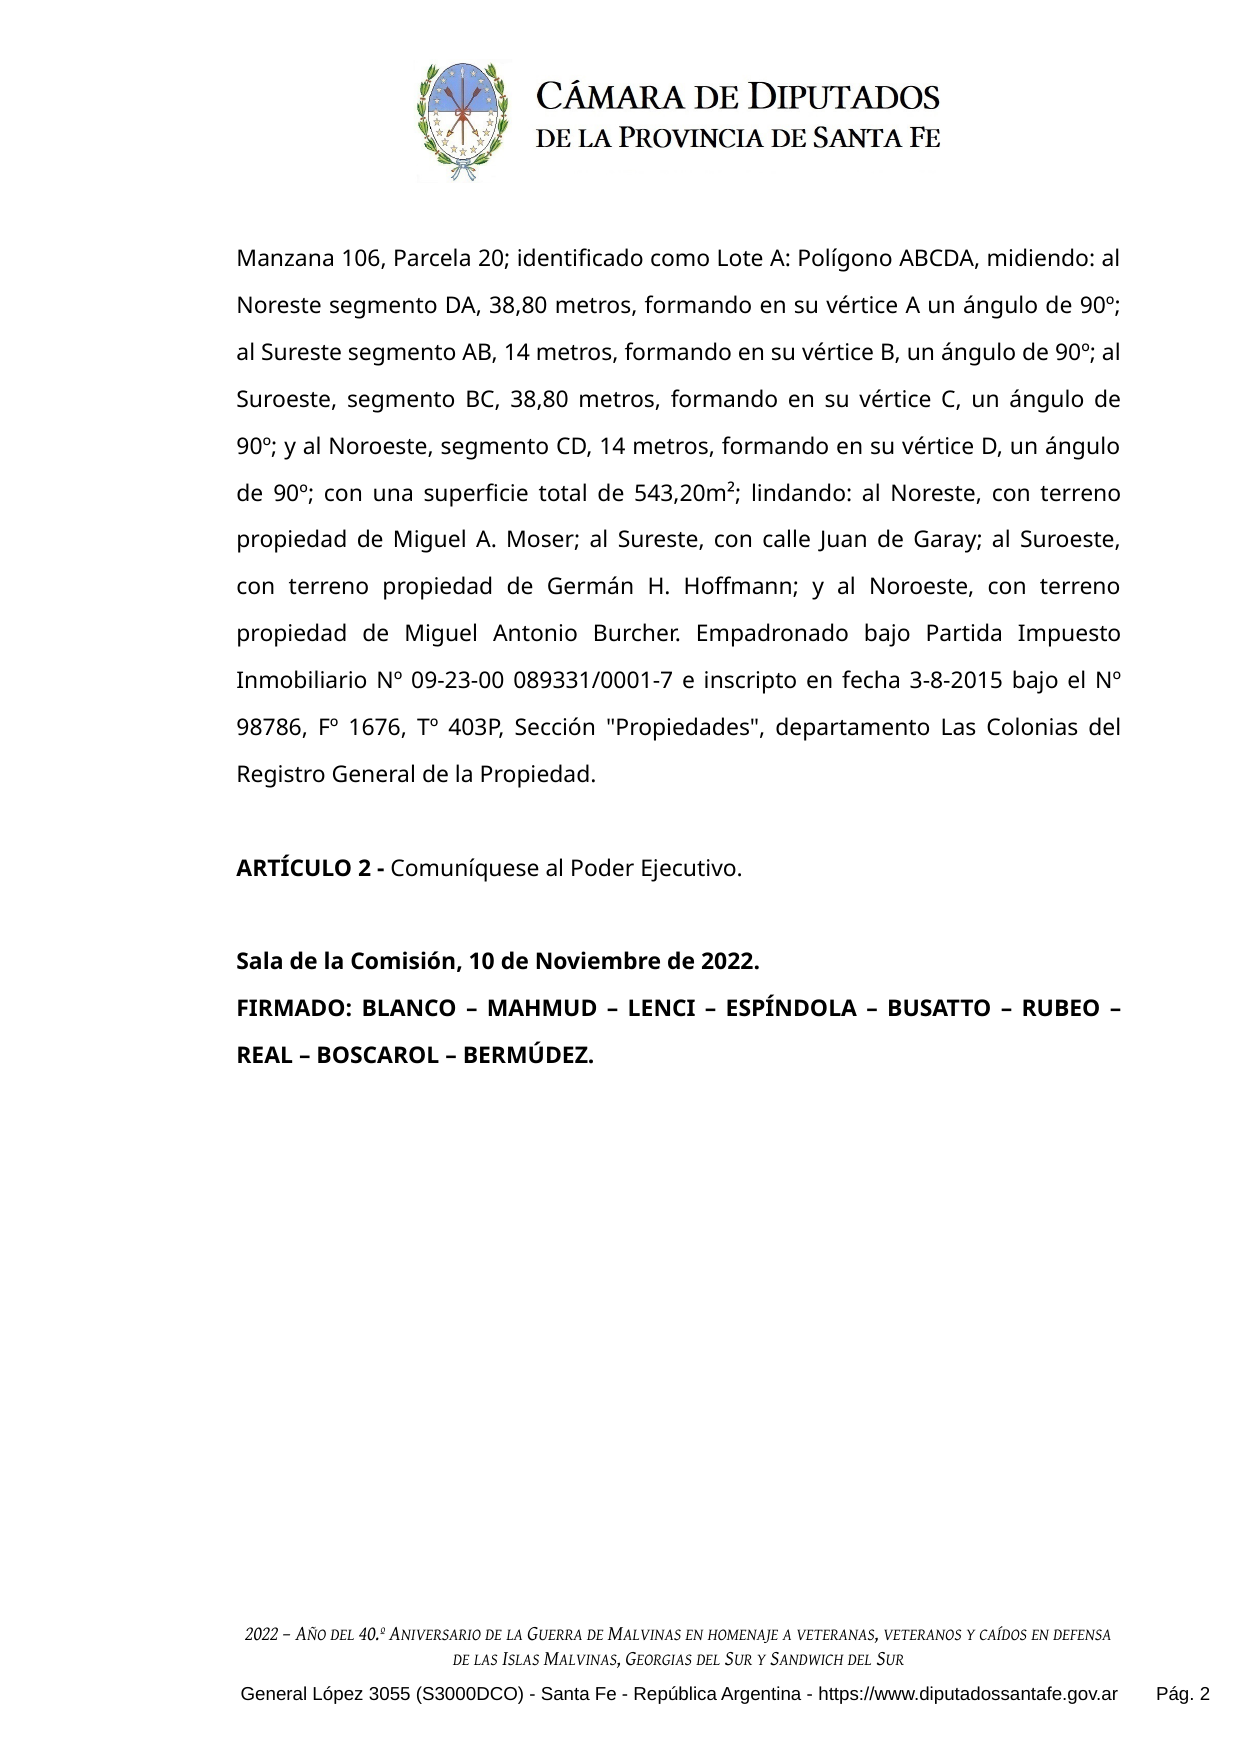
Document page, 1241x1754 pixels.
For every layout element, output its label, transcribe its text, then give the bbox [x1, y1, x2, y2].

text Sala de la Comisión, 10 de Noviembre de 2022. [236, 945, 1122, 977]
text ARTÍCULO 2 - Comuníquese al Poder Ejecutivo. [236, 852, 1122, 883]
text FIRMADO: BLANCO – MAHMUD – LENCI – ESPÍNDOLA – BUSATTO – RUBEO – REAL – BOSCAROL – BERMÚDEZ. [236, 992, 1122, 1070]
text Manzana 106, Parcela 20; identificado como Lote A: Polígono ABCDA, midiendo: al Noreste segmento DA, 38,80 metros, formando en su vértice A un ángulo de 90º; al Sureste segmento AB, 14 metros, formando en su vértice B, un ángulo de 90º; al Suroeste, segmento BC, 38,80 metros, formando en su vértice C, un ángulo de 90º; y al Noroeste, segmento CD, 14 metros, formando en su vértice D, un ángulo de 90º; con una superficie total de 543,20m²; lindando: al Noreste, con terreno propiedad de Miguel A. Moser; al Sureste, con calle Juan de Garay; al Suroeste, con terreno propiedad de Germán H. Hoffmann; y al Noroeste, con terreno propiedad de Miguel Antonio Burcher. Empadronado bajo Partida Impuesto Inmobiliario Nº 09-23-00 089331/0001-7 e inscripto en fecha 3-8-2015 bajo el Nº 98786, Fº 1676, Tº 403P, Sección "Propiedades", departamento Las Colonias del Registro General de la Propiedad. [236, 242, 1122, 789]
picture [413, 59, 945, 183]
